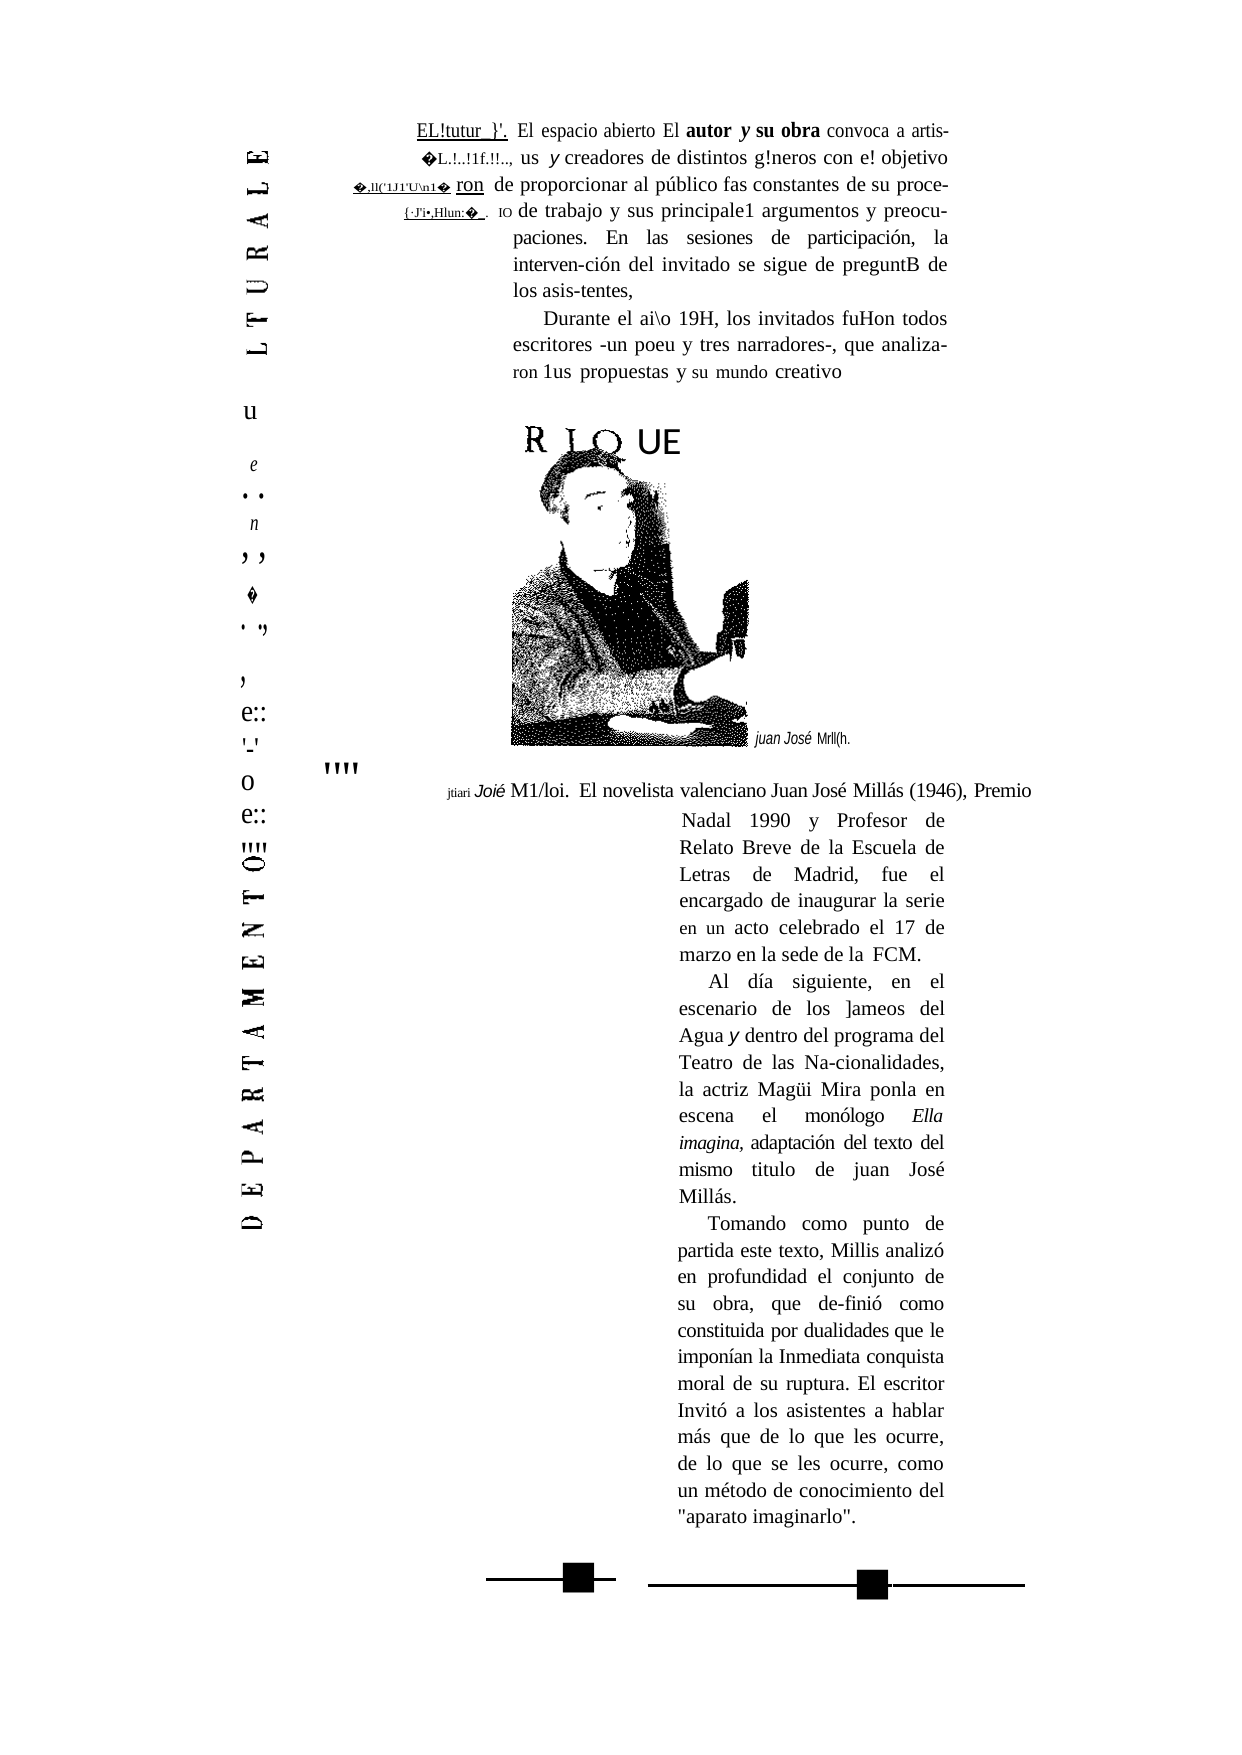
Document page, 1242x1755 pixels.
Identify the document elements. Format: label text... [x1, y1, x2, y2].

text Tomando como punto de partida este texto, Millis analizó en profundidad el conjunto de su obra, que de-finió como constituida por dualidades que le imponían la Inmediata conquista moral de su ruptura. El escritor Invitó a los asistentes a hablar más que de lo que les ocurre, de lo que se les ocurre, como un método de conocimiento del "aparato imaginarlo". [677, 1211, 944, 1528]
subtitle e:: [103, 796, 267, 831]
text "" [240, 831, 269, 879]
text �L.!..!1f.!!.., us y creadores de distintos g!neros con e! objetivo [273, 145, 948, 169]
text ■ ■ [402, 1539, 1109, 1616]
text juan José Mrll(h. [755, 728, 1109, 748]
text �,ll('1J1'U\n1� ron de proporcionar al público fas constantes de su proce- [273, 172, 949, 196]
text {·J'i•,Hlun:�_. IO de trabajo y sus principale1 argumentos y preocu-paciones. En las sesiones de participación, la interven-ción del invitado se sigue de preguntB de los asis-tentes, [403, 198, 948, 302]
text Durante el ai\o 19H, los invitados fuHon todos escritores -un poeu y tres narradores-, que analiza-ron 1us propuestas y su mundo creativo [513, 306, 948, 383]
text Nadal 1990 y Profesor de Relato Breve de la Escuela de Letras de Madrid, fue el encargado de inaugurar la serie en un acto celebrado el 17 de marzo en la sede de la FCM. [679, 808, 945, 966]
subtitle o [103, 765, 256, 796]
text '-' [103, 735, 260, 765]
text Al día siguiente, en el escenario de los ]ameos del Agua y dentro del programa del Teatro de las Na-cionalidades, la actriz Magüi Mira ponla en escena el monólogo Ella imagina, adaptación del texto del mismo titulo de juan José Millás. [678, 969, 945, 1208]
text .�.,, [240, 583, 269, 692]
text '"' jtiari Joié M1/loi. El novelista valenciano Juan José Millás (1946), Premio [273, 753, 1083, 808]
text .e.,n, [241, 450, 269, 568]
subtitle e:: [103, 694, 267, 728]
text EL!tutur_}'. El espacio abierto El autor y su obra convoca a artis- [273, 116, 949, 142]
text u [103, 393, 258, 425]
